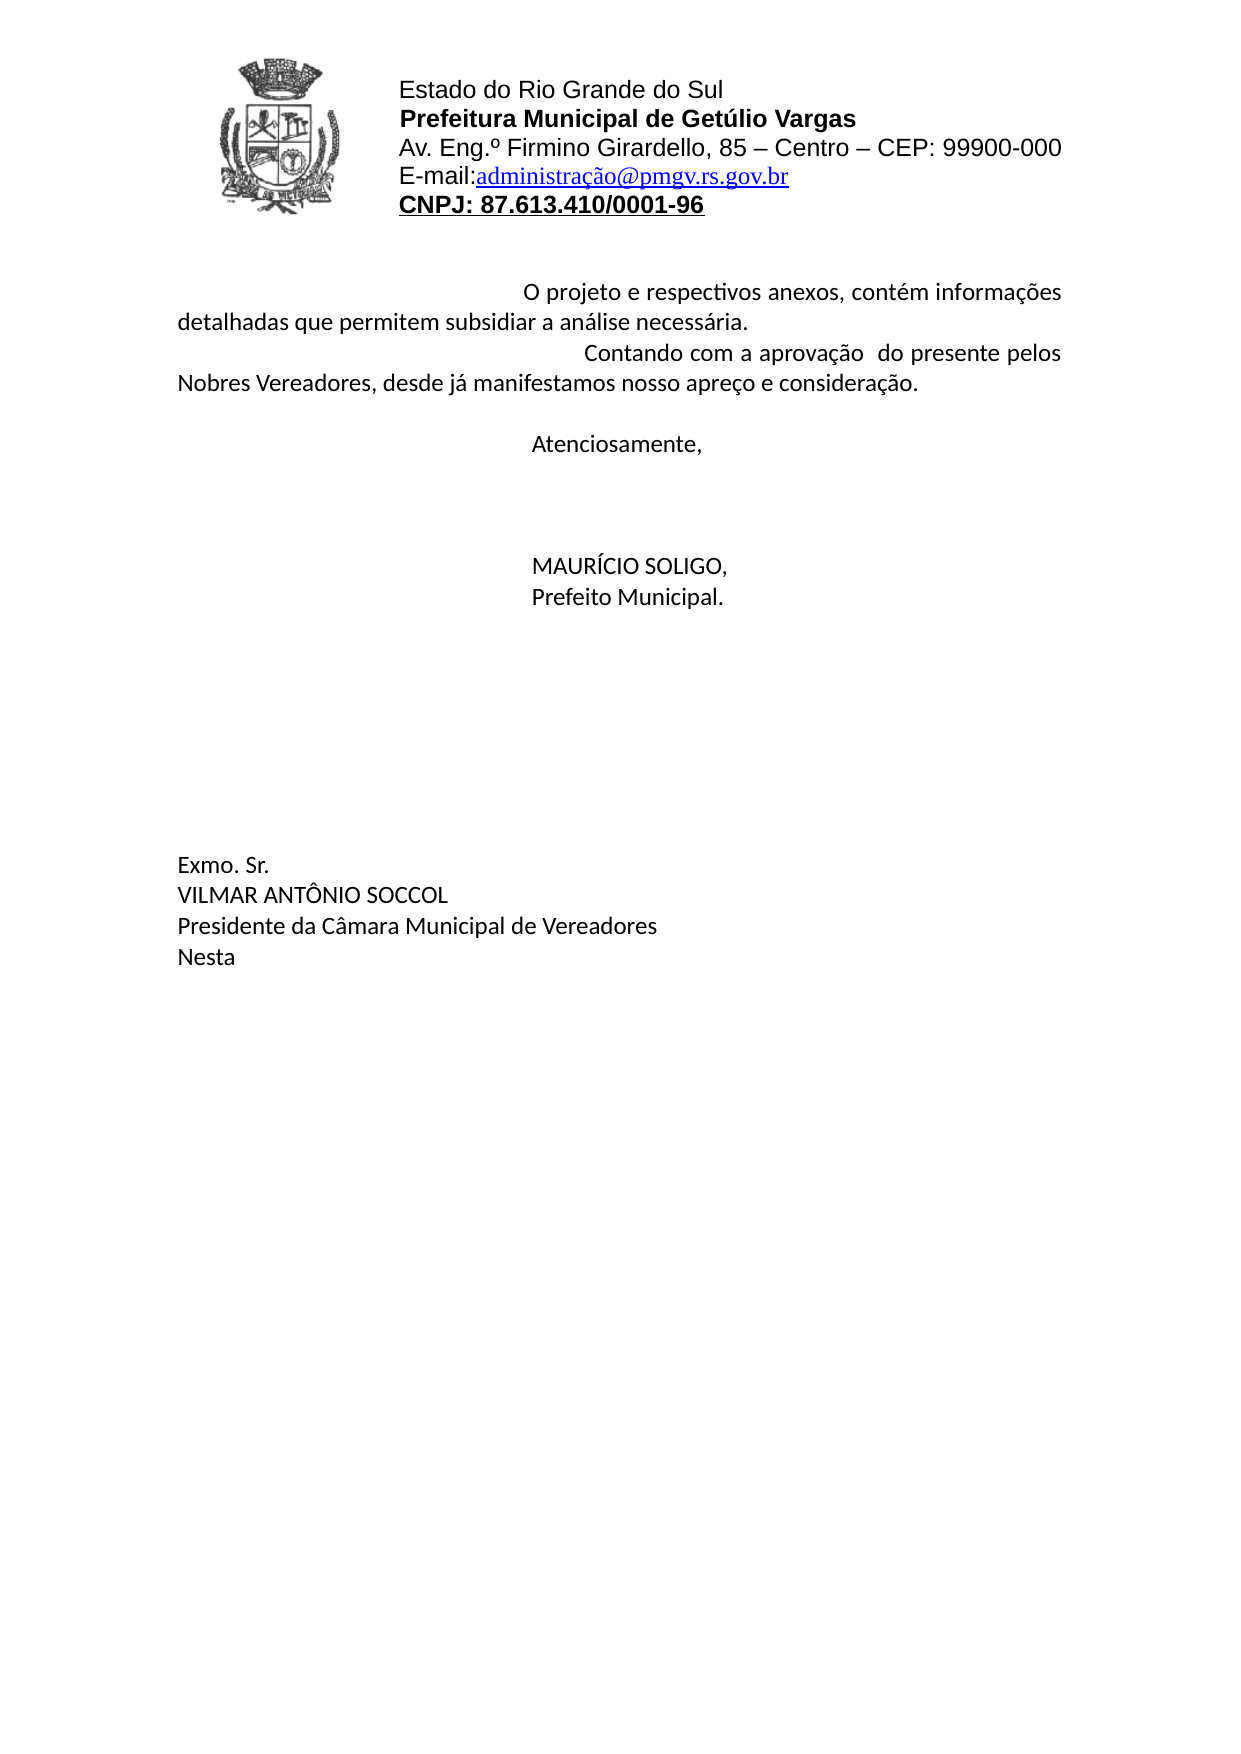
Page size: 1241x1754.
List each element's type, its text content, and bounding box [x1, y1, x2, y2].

text MAURÍCIO SOLIGO, [354, 550, 945, 581]
text Nesta [177, 941, 945, 971]
text Prefeito Municipal. [354, 581, 945, 611]
text O projeto e respectivos anexos, contém informações detalhadas que permitem subsidiar a análise necessária. [177, 276, 1063, 337]
text Presidente da Câmara Municipal de Vereadores [177, 910, 945, 941]
text Exmo. Sr. [177, 849, 945, 880]
text VILMAR ANTÔNIO SOCCOL [177, 880, 945, 910]
text Atenciosamente, [177, 428, 1063, 459]
text Contando com a aprovação do presente pelos Nobres Vereadores, desde já manifestamos nosso apreço e consideração. [177, 337, 1063, 398]
